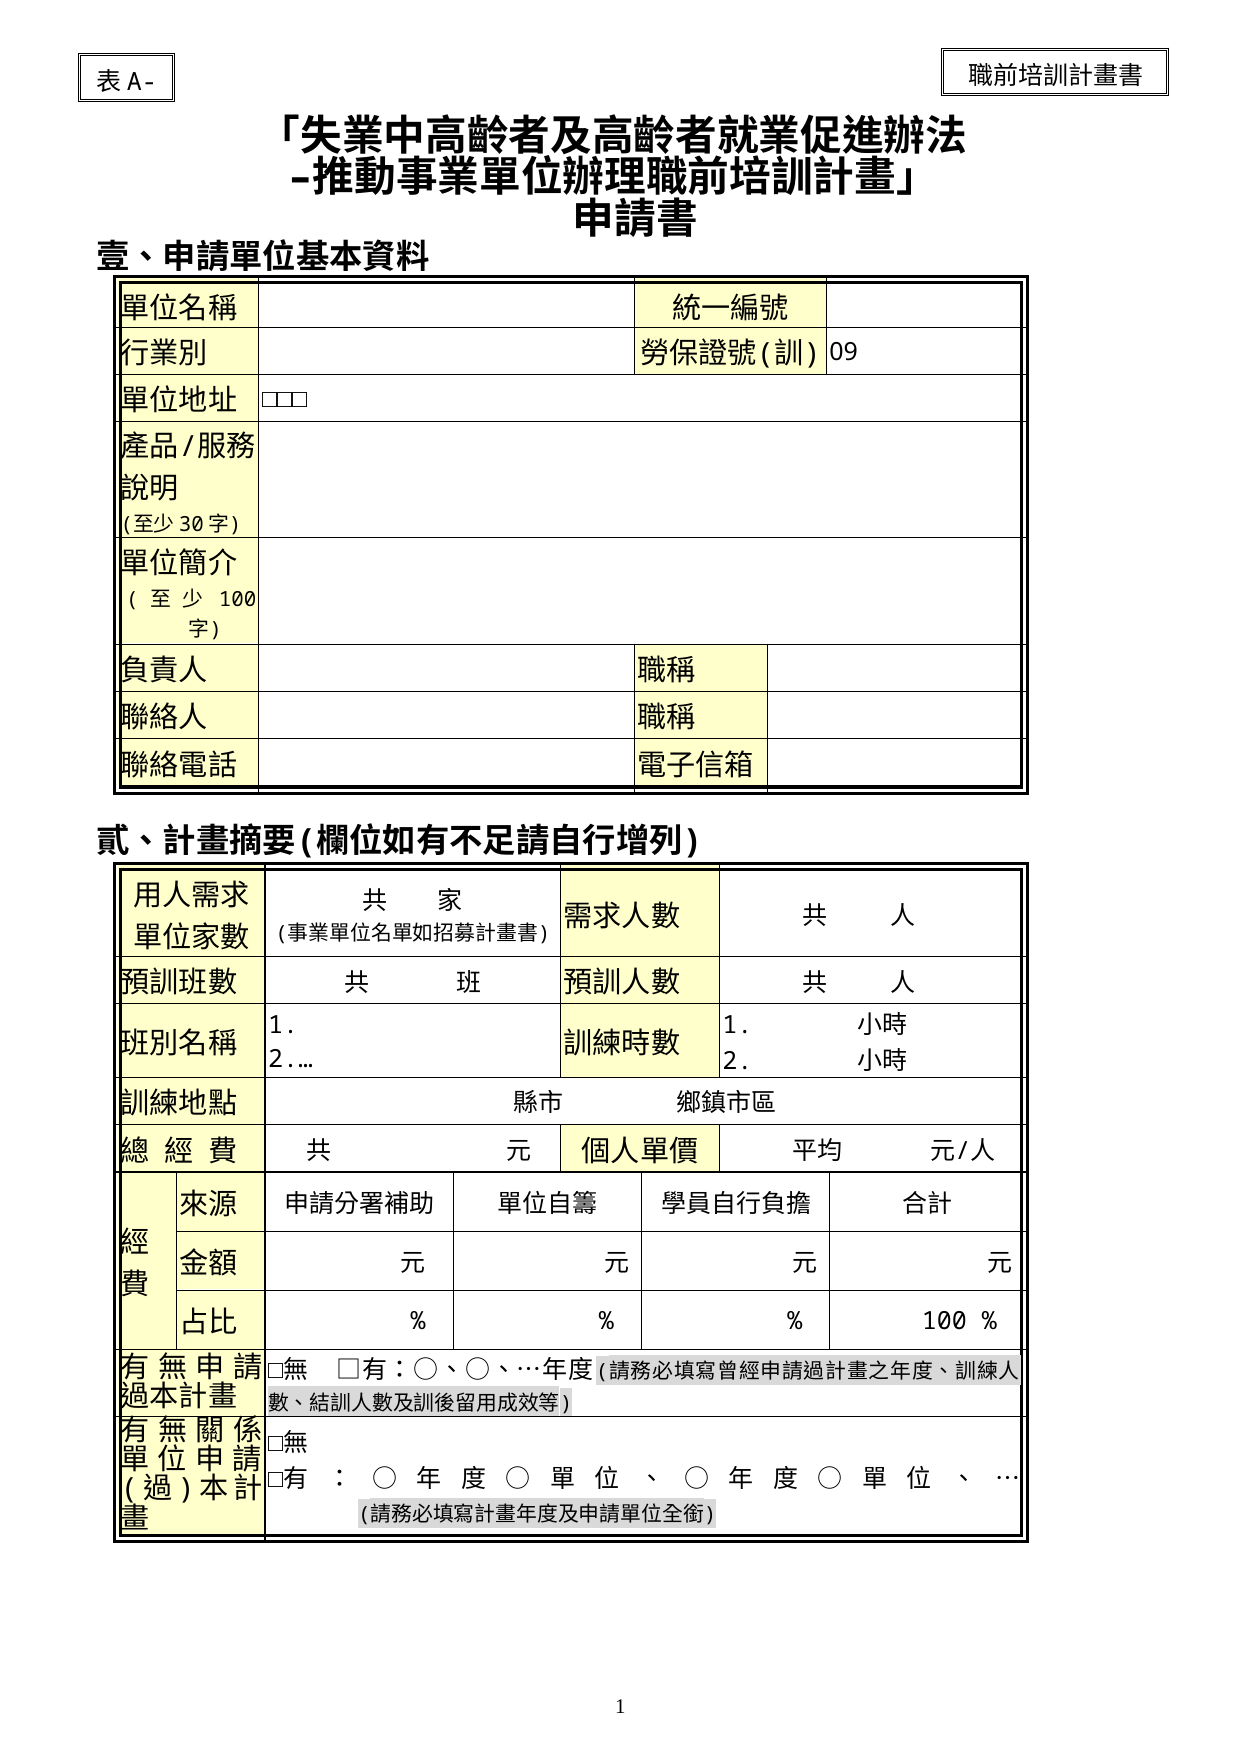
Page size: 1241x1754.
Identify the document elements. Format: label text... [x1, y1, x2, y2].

table_cell 1. 2.… [266, 1004, 560, 1077]
table_cell 共 人 [720, 957, 1020, 1003]
table_cell 預訓人數 [561, 957, 719, 1003]
text 貳、計畫摘要(欄位如有不足請自行增列) [96, 813, 1169, 862]
table_cell 電子信箱 [635, 739, 767, 785]
table_cell 職稱 [635, 692, 767, 738]
table_cell 元 [830, 1232, 1020, 1289]
text 申請書 [96, 200, 1169, 242]
table_cell 元 [266, 1232, 453, 1289]
table_header 共 人 [720, 865, 1024, 956]
table_cell % [266, 1291, 453, 1349]
table_header [827, 278, 1024, 327]
table_header [259, 284, 634, 327]
text 「失業中高齡者及高齡者就業促進辦法 [56, 117, 1169, 158]
table_cell 單位地址 [122, 375, 258, 421]
table_cell 平均 元/人 [720, 1125, 1020, 1171]
text 表A-1 [93, 61, 159, 94]
table_cell 共 班 [266, 957, 560, 1003]
table_cell 勞保證號(訓) [635, 328, 826, 374]
table_header 統一編號 [635, 284, 826, 327]
table_cell 單位自籌 [454, 1173, 641, 1231]
text 職前培訓計畫書表 [957, 56, 1154, 88]
table_cell 申請分署補助 [266, 1173, 453, 1231]
table_cell 1. 小時 2. 小時 [720, 1004, 1020, 1077]
table_cell 產品/服務說明 (至少30字) [122, 422, 258, 537]
table_cell 行業別 [122, 328, 258, 374]
table_cell 單位簡介 (至少100字) [122, 538, 258, 643]
text 壹、申請單位基本資料 [96, 242, 1169, 275]
table_cell 元 [642, 1232, 829, 1289]
table_cell [768, 645, 1020, 691]
table_cell [768, 692, 1020, 738]
table_cell 預訓班數 [122, 957, 264, 1003]
table_cell [259, 538, 1020, 643]
table_cell 職稱 [635, 645, 767, 691]
table_header 共 家 (事業單位名單如招募計畫書) [266, 871, 560, 956]
table_header 單位名稱 [118, 278, 258, 327]
table_cell □無 □有：○、○、…年度(請務必填寫曾經申請過計畫之年度、訓練人數、結訓人數及訓後留用成效等) [266, 1350, 1020, 1416]
text –推動事業單位辦理職前培訓計畫」 [56, 158, 1169, 200]
table_cell 有無關係單位申請(過)本計畫 [122, 1417, 264, 1534]
table_cell % [454, 1291, 641, 1349]
table_cell 金額 [177, 1232, 264, 1289]
table_header 用人需求 單位家數 [118, 865, 264, 956]
table_cell 聯絡人 [122, 692, 258, 738]
table_cell 聯絡電話 [122, 739, 258, 785]
table_header [827, 284, 1020, 327]
table_cell 合計 [830, 1173, 1020, 1231]
table_cell 占比 [177, 1291, 264, 1349]
table_cell % [642, 1291, 829, 1349]
table_cell 有無申請過本計畫 [122, 1350, 264, 1416]
table_cell 訓練地點 [122, 1078, 264, 1124]
table_cell [259, 645, 634, 691]
table_cell 經費 [122, 1173, 176, 1349]
table_cell 無 有：○年度○單位、○年度○單位、… (請務必填寫計畫年度及申請單位全銜) [266, 1417, 1020, 1534]
table_cell [259, 692, 634, 738]
table_cell [259, 739, 634, 785]
table_cell 來源 [177, 1173, 264, 1231]
table_cell [259, 328, 634, 374]
table_cell 總 經 費 [122, 1125, 264, 1171]
table_cell [259, 422, 1020, 537]
table_cell 班別名稱 [122, 1004, 264, 1077]
table_cell 學員自行負擔 [642, 1173, 829, 1231]
table_cell 個人單價 [561, 1125, 719, 1171]
table_header 需求人數 [561, 871, 719, 956]
table_cell 縣市 鄉鎮市區 [266, 1078, 1020, 1124]
table_cell 100 % [830, 1291, 1020, 1349]
table_cell 訓練時數 [561, 1004, 719, 1077]
table_cell □□□ [259, 375, 1020, 421]
table_cell 共 元 [266, 1125, 560, 1171]
table_cell 負責人 [122, 645, 258, 691]
table_cell [768, 739, 1020, 785]
table_cell 元 [454, 1232, 641, 1289]
table_cell 09 [827, 328, 1020, 374]
